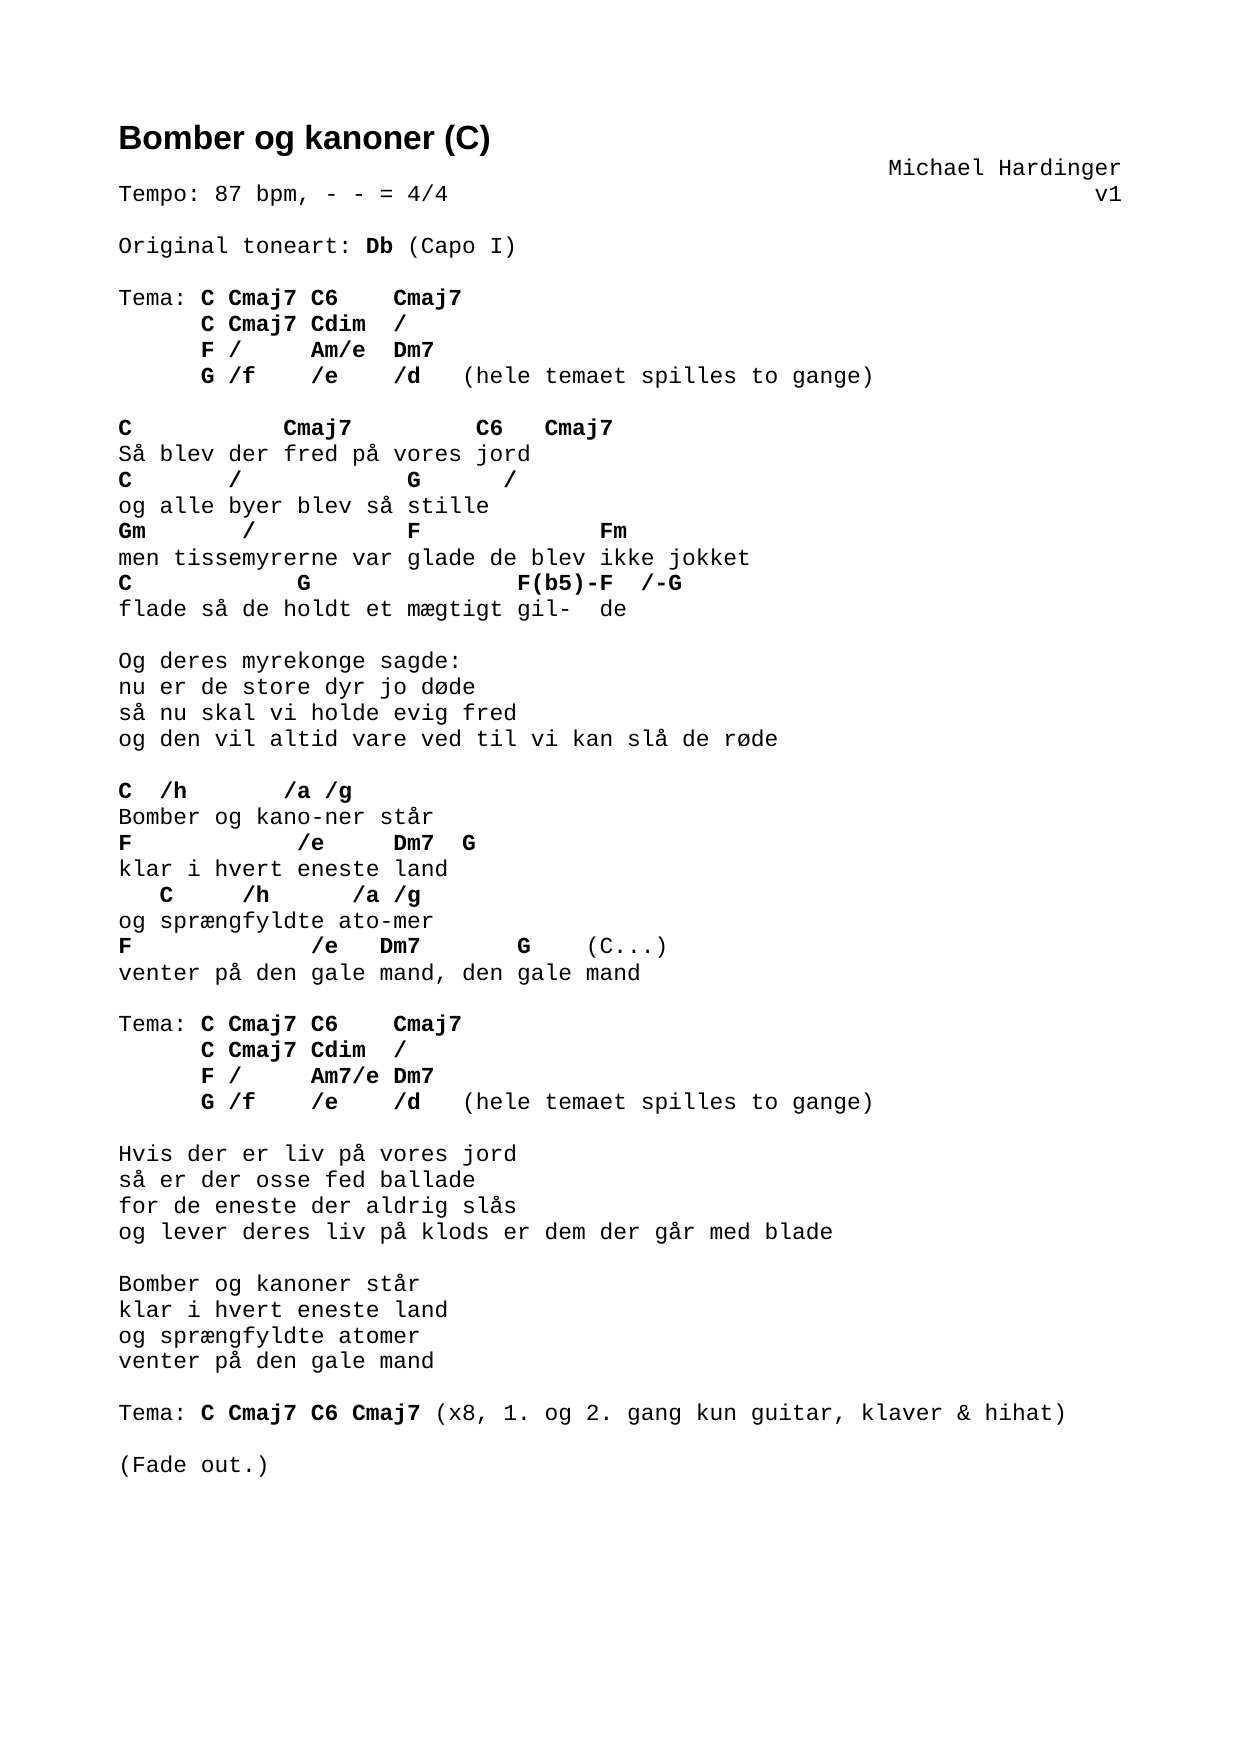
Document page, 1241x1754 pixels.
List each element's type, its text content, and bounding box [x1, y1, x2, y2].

text klar i hvert eneste land [118, 857, 1122, 883]
text Tempo: 87 bpm, - - = 4/4 v1 [118, 183, 1122, 209]
subtitle Bomber og kanoner (C) [118, 118, 1122, 157]
text (Fade out.) [118, 1454, 1122, 1479]
text venter på den gale mand, den gale mand [118, 961, 1122, 987]
text C / G / [118, 468, 1122, 494]
text F /e Dm7 G (C...) [118, 935, 1122, 961]
text Michael Hardinger [118, 157, 1122, 183]
text Tema: C Cmaj7 C6 Cmaj7 [118, 1013, 1122, 1039]
text så er der osse fed ballade [118, 1168, 1122, 1194]
text for de eneste der aldrig slås [118, 1194, 1122, 1220]
text nu er de store dyr jo døde [118, 676, 1122, 701]
text C /h /a /g [118, 779, 1122, 805]
text og sprængfyldte ato-mer [118, 909, 1122, 935]
text venter på den gale mand [118, 1350, 1122, 1376]
text Original toneart: Db (Capo I) [118, 234, 1122, 261]
text og lever deres liv på klods er dem der går med blade [118, 1220, 1122, 1246]
text Tema: C Cmaj7 C6 Cmaj7 (x8, 1. og 2. gang kun guitar, klaver & hihat) [118, 1402, 1122, 1428]
text G /f /e /d (hele temaet spilles to gange) [118, 364, 1122, 390]
text F /e Dm7 G [118, 831, 1122, 857]
text Bomber og kano-ner står [118, 805, 1122, 831]
text F / Am7/e Dm7 [118, 1064, 1122, 1091]
text C Cmaj7 C6 Cmaj7 [118, 416, 1122, 442]
text G /f /e /d (hele temaet spilles to gange) [118, 1091, 1122, 1116]
text men tissemyrerne var glade de blev ikke jokket [118, 546, 1122, 572]
text Gm / F Fm [118, 520, 1122, 546]
text flade så de holdt et mægtigt gil- de [118, 598, 1122, 624]
text så nu skal vi holde evig fred [118, 701, 1122, 727]
text Hvis der er liv på vores jord [118, 1142, 1122, 1168]
text C Cmaj7 Cdim / [118, 1039, 1122, 1064]
text og den vil altid vare ved til vi kan slå de røde [118, 727, 1122, 753]
text Tema: C Cmaj7 C6 Cmaj7 [118, 286, 1122, 312]
text C /h /a /g [118, 883, 1122, 909]
text C G F(b5)-F /-G [118, 572, 1122, 598]
text C Cmaj7 Cdim / [118, 312, 1122, 338]
text Bomber og kanoner står [118, 1272, 1122, 1298]
text F / Am/e Dm7 [118, 338, 1122, 364]
text klar i hvert eneste land [118, 1298, 1122, 1324]
text Og deres myrekonge sagde: [118, 649, 1122, 676]
text Så blev der fred på vores jord [118, 442, 1122, 468]
text og sprængfyldte atomer [118, 1324, 1122, 1350]
text og alle byer blev så stille [118, 494, 1122, 520]
